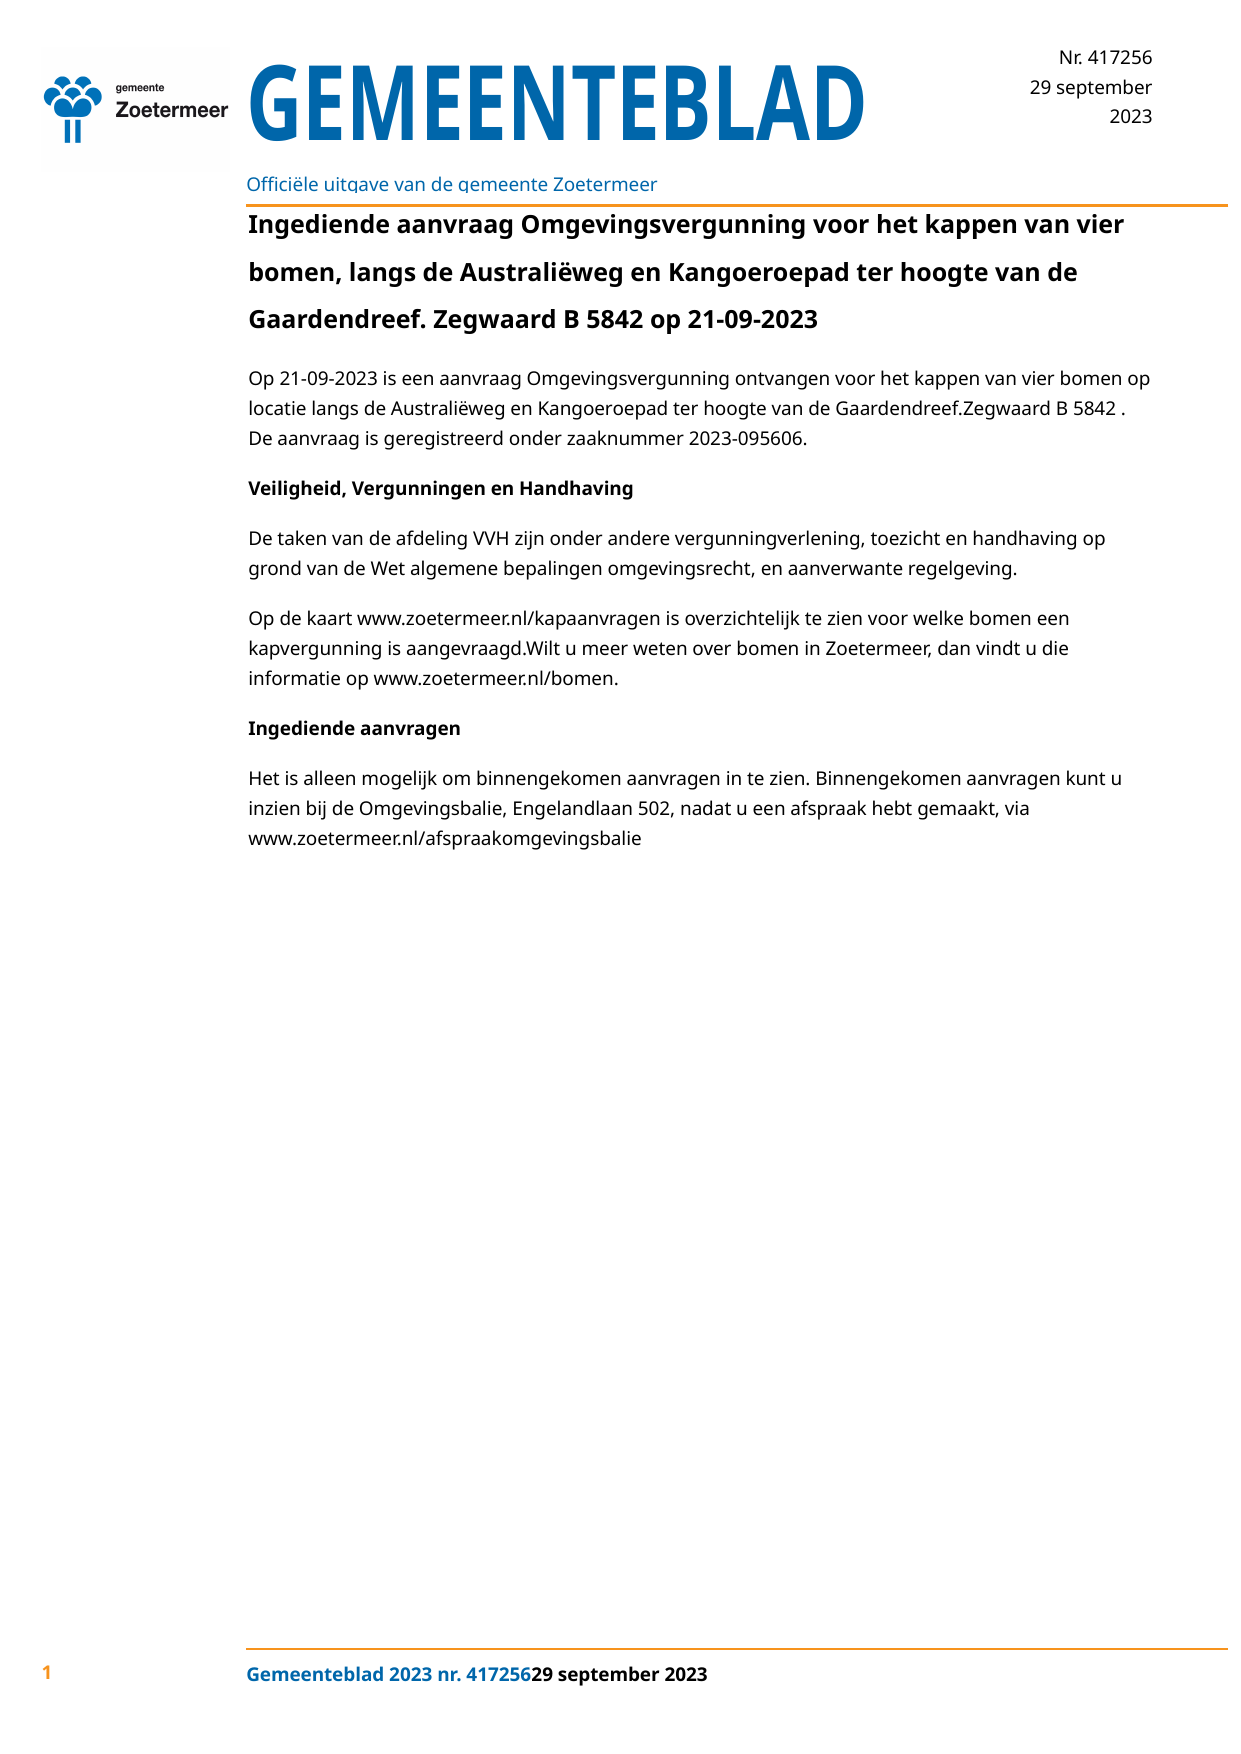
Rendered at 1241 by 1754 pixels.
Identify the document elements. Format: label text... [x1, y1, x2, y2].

text Ingediende aanvragen [248, 715, 1152, 741]
text Veiligheid, Vergunningen en Handhaving [248, 475, 1152, 501]
text Ingediende aanvraag Omgevingsvergunning voor het kappen van vier bomen, langs de Australiëweg en Kangoeroepad ter hoogte van de Gaardendreef. Zegwaard B 5842 op 21-09-2023 [248, 207, 1152, 336]
text Op 21-09-2023 is een aanvraag Omgevingsvergunning ontvangen voor het kappen van vier bomen op locatie langs de Australiëweg en Kangoeroepad ter hoogte van de Gaardendreef.Zegwaard B 5842 . De aanvraag is geregistreerd onder zaaknummer 2023-095606. [248, 366, 1152, 450]
text De taken van de afdeling VVH zijn onder andere vergunningverlening, toezicht en handhaving op grond van de Wet algemene bepalingen omgevingsrecht, en aanverwante regelgeving. [248, 526, 1152, 581]
text Op de kaart www.zoetermeer.nl/kapaanvragen is overzichtelijk te zien voor welke bomen een kapvergunning is aangevraagd.Wilt u meer weten over bomen in Zoetermeer, dan vindt u die informatie op www.zoetermeer.nl/bomen. [248, 606, 1152, 690]
text Het is alleen mogelijk om binnengekomen aanvragen in te zien. Binnengekomen aanvragen kunt u inzien bij de Omgevingsbalie, Engelandlaan 502, nadat u een afspraak hebt gemaakt, via www.zoetermeer.nl/afspraakomgevingsbalie [248, 766, 1152, 850]
picture [41, 47, 231, 172]
